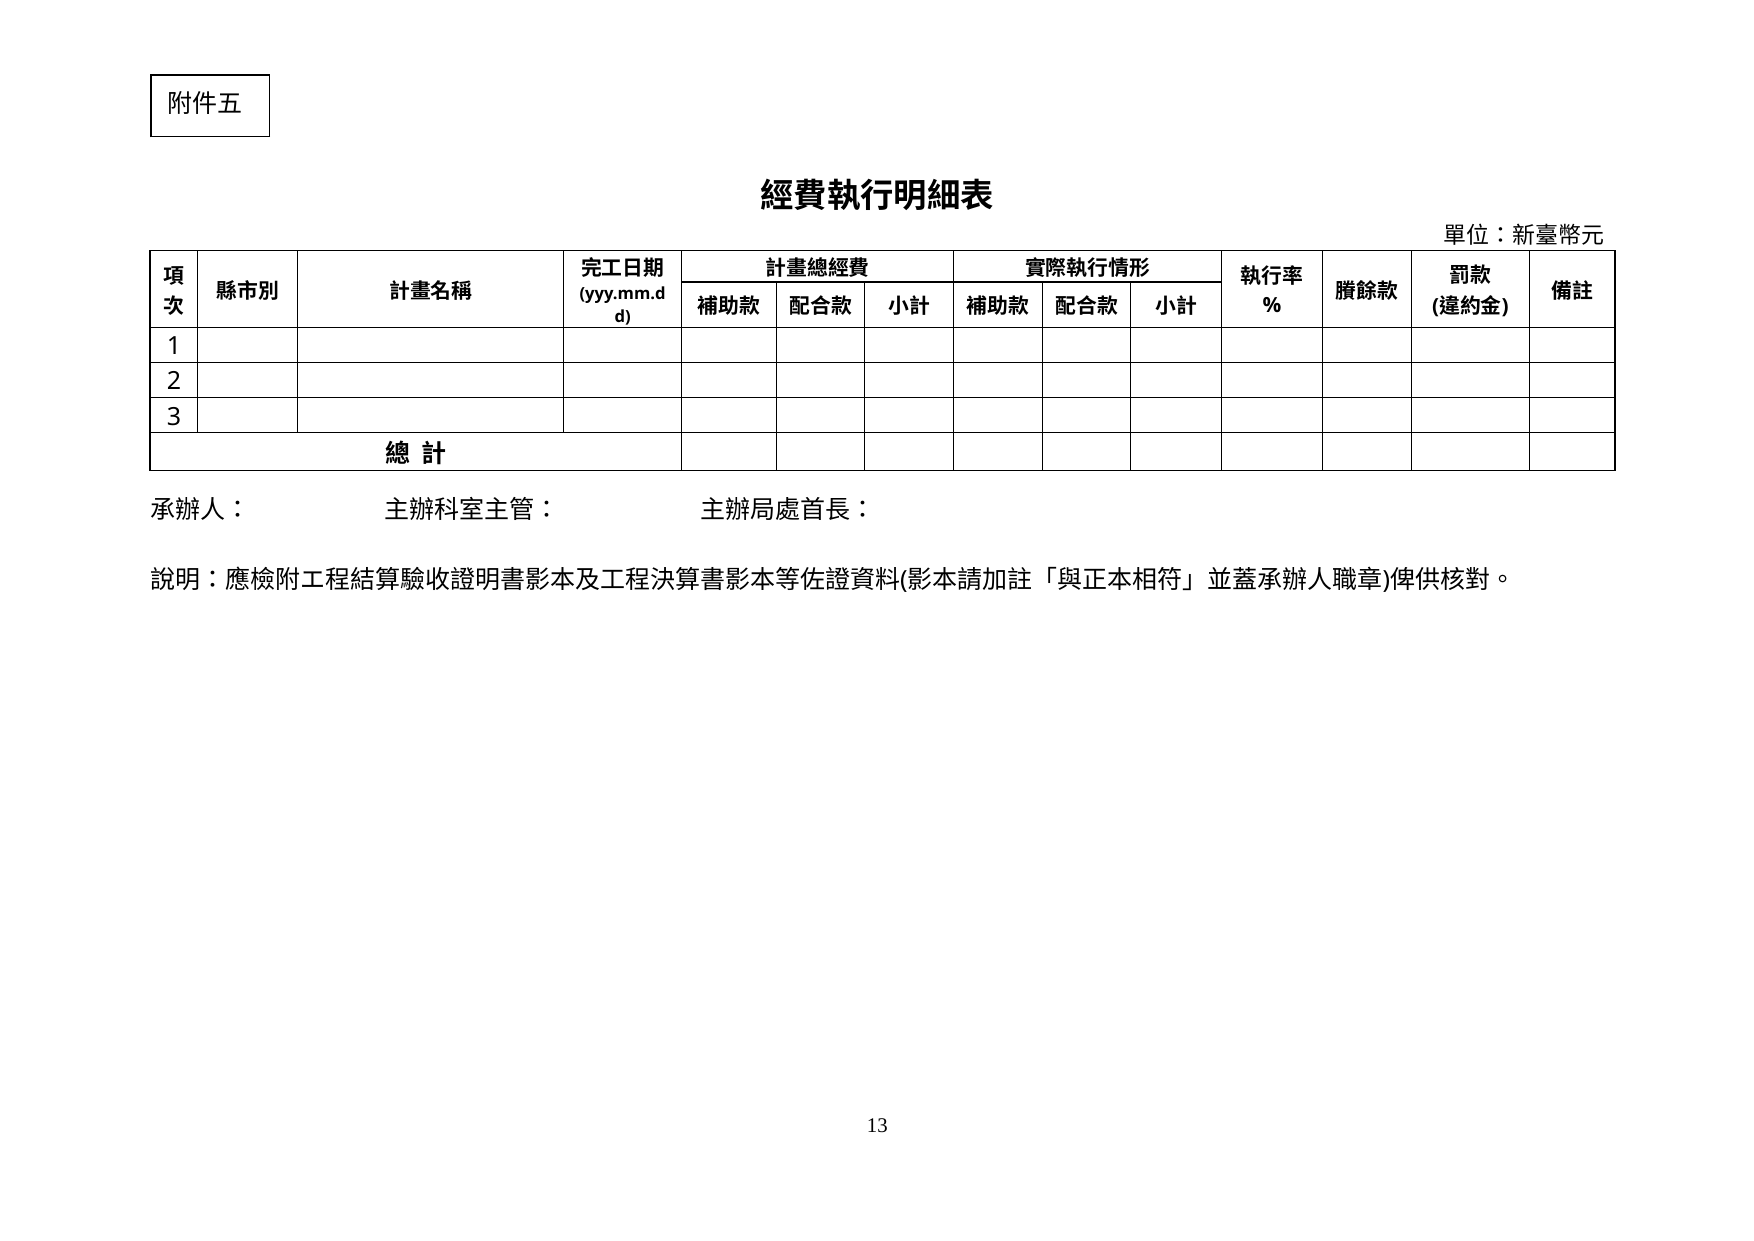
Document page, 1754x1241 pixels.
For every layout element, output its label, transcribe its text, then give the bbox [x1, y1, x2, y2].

table_cell [1323, 433, 1411, 469]
table_header 計畫總經費 [682, 251, 953, 281]
table_cell [777, 328, 864, 362]
table_cell [564, 328, 681, 362]
table_cell [777, 433, 864, 469]
table_cell [1412, 398, 1529, 432]
table_header 備註 [1530, 251, 1614, 327]
table_cell [1323, 328, 1411, 362]
table_cell [564, 398, 681, 432]
table_cell [1043, 363, 1130, 397]
table_cell [1530, 433, 1614, 469]
table_cell [1530, 363, 1614, 397]
table_cell [1131, 328, 1221, 362]
table_cell [1412, 433, 1529, 469]
table_header 完工日期 (yyy.mm.dd) [564, 251, 681, 327]
table_cell [1412, 328, 1529, 362]
table_cell [1131, 398, 1221, 432]
table_cell [1323, 363, 1411, 397]
table_cell [1043, 328, 1130, 362]
table_cell [865, 328, 953, 362]
table_cell [865, 363, 953, 397]
table_cell [1222, 363, 1322, 397]
table_cell [865, 398, 953, 432]
table_cell 1 [151, 328, 197, 362]
table_cell [1530, 398, 1614, 432]
table_header 計畫名稱 [298, 251, 563, 327]
table_cell [1131, 433, 1221, 469]
table_cell [954, 433, 1042, 469]
text 經費執行明細表 [150, 169, 1604, 217]
table_header 賸餘款 [1323, 251, 1411, 327]
table_cell 3 [151, 398, 197, 432]
table_cell [198, 363, 297, 397]
table_cell [777, 363, 864, 397]
text [152, 76, 269, 136]
table_cell [198, 328, 297, 362]
table_cell [682, 433, 776, 469]
table_cell [954, 398, 1042, 432]
table_cell [198, 398, 297, 432]
table_cell [1131, 363, 1221, 397]
table_cell [1043, 398, 1130, 432]
table_header 縣市別 [198, 251, 297, 327]
table_cell [1222, 328, 1322, 362]
table_cell [954, 363, 1042, 397]
table_cell 2 [151, 363, 197, 397]
table_cell [1412, 363, 1529, 397]
table_cell [298, 328, 563, 362]
table_cell [865, 433, 953, 469]
table_cell [1323, 398, 1411, 432]
table_cell [954, 328, 1042, 362]
table_cell 配合款 [777, 283, 864, 327]
table_cell 補助款 [954, 283, 1042, 327]
table_header 實際執行情形 [954, 251, 1221, 281]
table_cell [777, 398, 864, 432]
table_cell [682, 328, 776, 362]
table_cell [298, 363, 563, 397]
table_cell [1530, 328, 1614, 362]
table_cell [682, 363, 776, 397]
table_cell 總 計 [151, 433, 681, 469]
table_header 項次 [151, 251, 197, 327]
table_cell [1222, 398, 1322, 432]
table_cell 小計 [865, 283, 953, 327]
table_header 罰款 (違約金) [1412, 251, 1529, 327]
text 附件五 [167, 83, 254, 119]
table_cell [1222, 433, 1322, 469]
table_cell 配合款 [1043, 283, 1130, 327]
text 承辦人： 主辦科室主管： 主辦局處首長： [150, 489, 1604, 526]
text 說明：應檢附エ程結算驗收證明書影本及工程決算書影本等佐證資料(影本請加註「與正本相符」並蓋承辦人職章)俾供核對。 [150, 559, 1604, 596]
text 單位：新臺幣元 [150, 217, 1604, 250]
table_cell [682, 398, 776, 432]
table_cell [564, 363, 681, 397]
table_cell [1043, 433, 1130, 469]
table_cell 補助款 [682, 283, 776, 327]
table_header 執行率% [1222, 251, 1322, 327]
table_cell [298, 398, 563, 432]
table_cell 小計 [1131, 283, 1221, 327]
